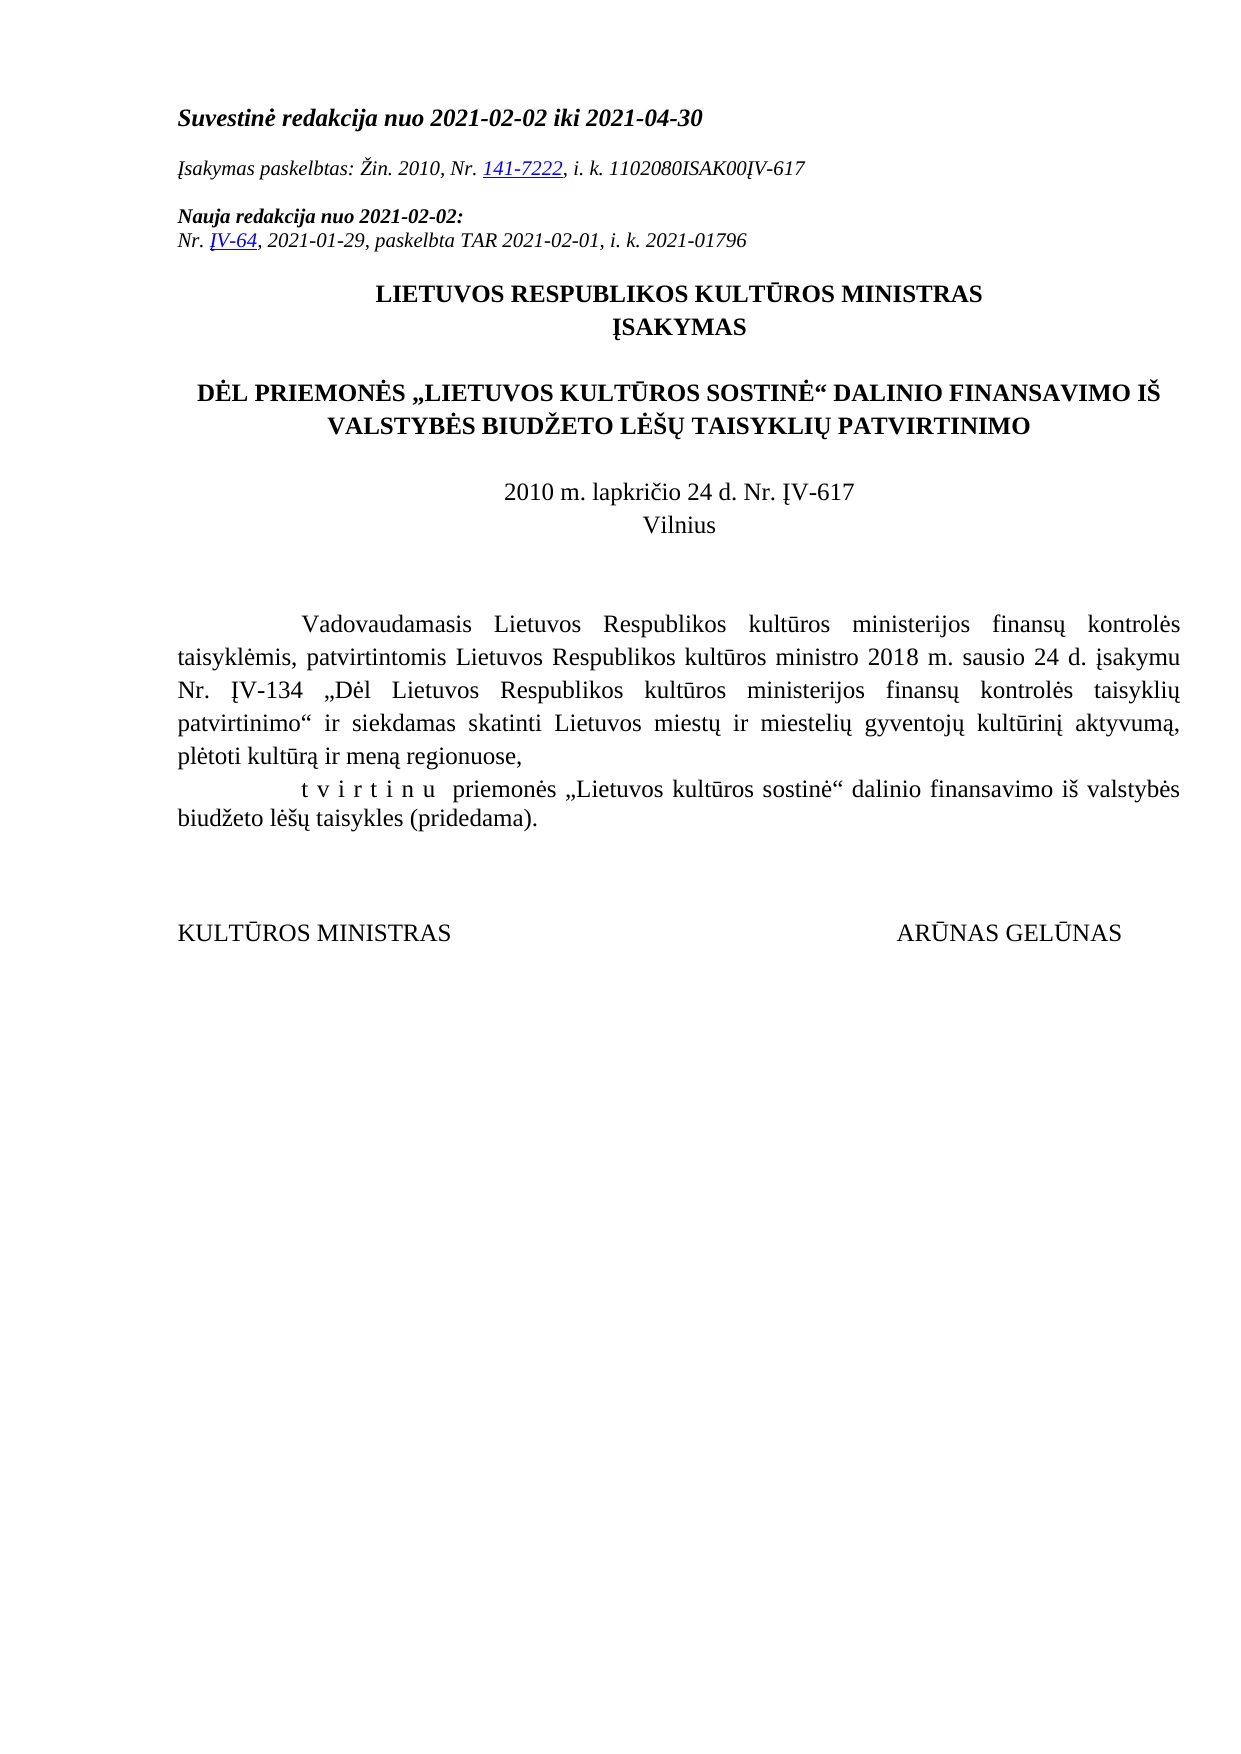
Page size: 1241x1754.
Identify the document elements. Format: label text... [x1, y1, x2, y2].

text Vadovaudamasis Lietuvos Respublikos kultūros ministerijos finansų kontrolės taisyklėmis, patvirtintomis Lietuvos Respublikos kultūros ministro 2018 m. sausio 24 d. įsakymu Nr. ĮV-134 „Dėl Lietuvos Respublikos kultūros ministerijos finansų kontrolės taisyklių patvirtinimo“ ir siekdamas skatinti Lietuvos miestų ir miestelių gyventojų kultūrinį aktyvumą, plėtoti kultūrą ir meną regionuose, [177, 609, 1181, 770]
text LIETUVOS RESPUBLIKOS KULTŪROS MINISTRAS [177, 279, 1181, 308]
text 2010 m. lapkričio 24 d. Nr. ĮV-617 [177, 477, 1181, 506]
text Nr. ĮV-64, 2021-01-29, paskelbta TAR 2021-02-01, i. k. 2021-01796 [177, 228, 1181, 252]
text Vilnius [177, 510, 1181, 539]
text t v i r t i n u priemonės „Lietuvos kultūros sostinė“ dalinio finansavimo iš valstybės biudžeto lėšų taisykles (pridedama). [177, 774, 1181, 832]
text ĮSAKYMAS [177, 312, 1181, 341]
text Nauja redakcija nuo 2021-02-02: [177, 204, 1181, 228]
text Įsakymas paskelbtas: Žin. 2010, Nr. 141-7222, i. k. 1102080ISAK00ĮV-617 [177, 156, 1181, 180]
text Kultūros ministras Arūnas Gelūnas [177, 918, 1181, 947]
text DĖL PRIEMONĖS „LIETUVOS KULTŪROS SOSTINĖ“ DALINIO FINANSAVIMO IŠ VALSTYBĖS BIUDŽETO LĖŠŲ TAISYKLIŲ PATVIRTINIMO [177, 378, 1181, 440]
text Suvestinė redakcija nuo 2021-02-02 iki 2021-04-30 [177, 103, 1181, 132]
